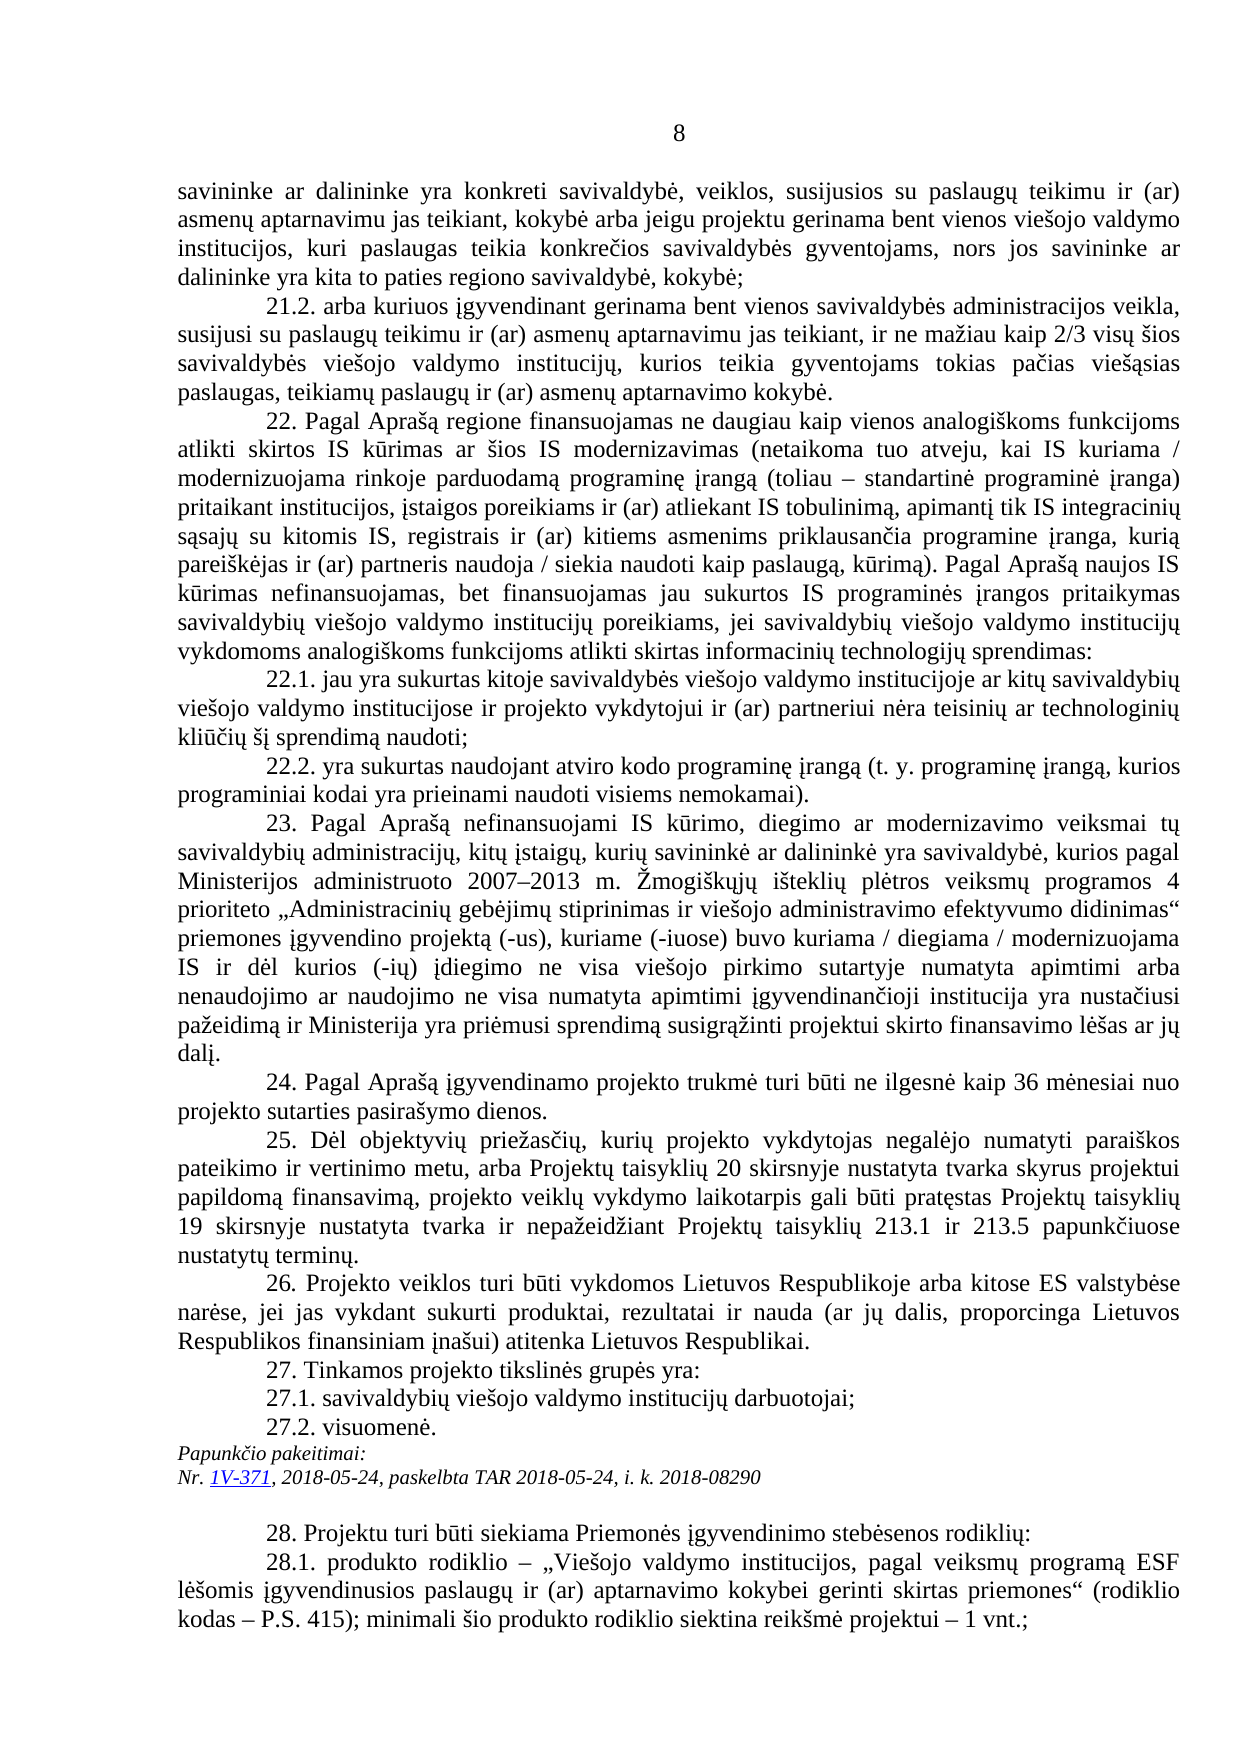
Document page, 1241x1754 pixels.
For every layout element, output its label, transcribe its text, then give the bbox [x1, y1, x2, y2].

text 25. Dėl objektyvių priežasčių, kurių projekto vykdytojas negalėjo numatyti paraiškos pateikimo ir vertinimo metu, arba Projektų taisyklių 20 skirsnyje nustatyta tvarka skyrus projektui papildomą finansavimą, projekto veiklų vykdymo laikotarpis gali būti pratęstas Projektų taisyklių 19 skirsnyje nustatyta tvarka ir nepažeidžiant Projektų taisyklių 213.1 ir 213.5 papunkčiuose nustatytų terminų. [177, 1125, 1181, 1268]
text Papunkčio pakeitimai: [177, 1441, 1181, 1465]
text 27.2. visuomenė. [177, 1412, 1181, 1441]
text 27. Tinkamos projekto tikslinės grupės yra: [177, 1355, 1181, 1383]
text 28.1. produkto rodiklio – „Viešojo valdymo institucijos, pagal veiksmų programą ESF lėšomis įgyvendinusios paslaugų ir (ar) aptarnavimo kokybei gerinti skirtas priemones“ (rodiklio kodas – P.S. 415); minimali šio produkto rodiklio siektina reikšmė projektui – 1 vnt.; [177, 1547, 1181, 1633]
text 22.2. yra sukurtas naudojant atviro kodo programinę įrangą (t. y. programinę įrangą, kurios programiniai kodai yra prieinami naudoti visiems nemokamai). [177, 751, 1181, 808]
text 22. Pagal Aprašą regione finansuojamas ne daugiau kaip vienos analogiškoms funkcijoms atlikti skirtos IS kūrimas ar šios IS modernizavimas (netaikoma tuo atveju, kai IS kuriama / modernizuojama rinkoje parduodamą programinę įrangą (toliau – standartinė programinė įranga) pritaikant institucijos, įstaigos poreikiams ir (ar) atliekant IS tobulinimą, apimantį tik IS integracinių sąsajų su kitomis IS, registrais ir (ar) kitiems asmenims priklausančia programine įranga, kurią pareiškėjas ir (ar) partneris naudoja / siekia naudoti kaip paslaugą, kūrimą). Pagal Aprašą naujos IS kūrimas nefinansuojamas, bet finansuojamas jau sukurtos IS programinės įrangos pritaikymas savivaldybių viešojo valdymo institucijų poreikiams, jei savivaldybių viešojo valdymo institucijų vykdomoms analogiškoms funkcijoms atlikti skirtas informacinių technologijų sprendimas: [177, 406, 1181, 664]
text 23. Pagal Aprašą nefinansuojami IS kūrimo, diegimo ar modernizavimo veiksmai tų savivaldybių administracijų, kitų įstaigų, kurių savininkė ar dalininkė yra savivaldybė, kurios pagal Ministerijos administruoto 2007–2013 m. Žmogiškųjų išteklių plėtros veiksmų programos 4 prioriteto „Administracinių gebėjimų stiprinimas ir viešojo administravimo efektyvumo didinimas“ priemones įgyvendino projektą (-us), kuriame (-iuose) buvo kuriama / diegiama / modernizuojama IS ir dėl kurios (-ių) įdiegimo ne visa viešojo pirkimo sutartyje numatyta apimtimi arba nenaudojimo ar naudojimo ne visa numatyta apimtimi įgyvendinančioji institucija yra nustačiusi pažeidimą ir Ministerija yra priėmusi sprendimą susigrąžinti projektui skirto finansavimo lėšas ar jų dalį. [177, 808, 1181, 1067]
text 22.1. jau yra sukurtas kitoje savivaldybės viešojo valdymo institucijoje ar kitų savivaldybių viešojo valdymo institucijose ir projekto vykdytojui ir (ar) partneriui nėra teisinių ar technologinių kliūčių šį sprendimą naudoti; [177, 664, 1181, 751]
text 24. Pagal Aprašą įgyvendinamo projekto trukmė turi būti ne ilgesnė kaip 36 mėnesiai nuo projekto sutarties pasirašymo dienos. [177, 1067, 1181, 1125]
text 27.1. savivaldybių viešojo valdymo institucijų darbuotojai; [177, 1383, 1181, 1412]
text savininke ar dalininke yra konkreti savivaldybė, veiklos, susijusios su paslaugų teikimu ir (ar) asmenų aptarnavimu jas teikiant, kokybė arba jeigu projektu gerinama bent vienos viešojo valdymo institucijos, kuri paslaugas teikia konkrečios savivaldybės gyventojams, nors jos savininke ar dalininke yra kita to paties regiono savivaldybė, kokybė; [177, 176, 1181, 291]
text 21.2. arba kuriuos įgyvendinant gerinama bent vienos savivaldybės administracijos veikla, susijusi su paslaugų teikimu ir (ar) asmenų aptarnavimu jas teikiant, ir ne mažiau kaip 2/3 visų šios savivaldybės viešojo valdymo institucijų, kurios teikia gyventojams tokias pačias viešąsias paslaugas, teikiamų paslaugų ir (ar) asmenų aptarnavimo kokybė. [177, 291, 1181, 406]
text 28. Projektu turi būti siekiama Priemonės įgyvendinimo stebėsenos rodiklių: [177, 1518, 1181, 1547]
text Nr. 1V-371, 2018-05-24, paskelbta TAR 2018-05-24, i. k. 2018-08290 [177, 1465, 1181, 1489]
text 26. Projekto veiklos turi būti vykdomos Lietuvos Respublikoje arba kitose ES valstybėse narėse, jei jas vykdant sukurti produktai, rezultatai ir nauda (ar jų dalis, proporcinga Lietuvos Respublikos finansiniam įnašui) atitenka Lietuvos Respublikai. [177, 1268, 1181, 1355]
